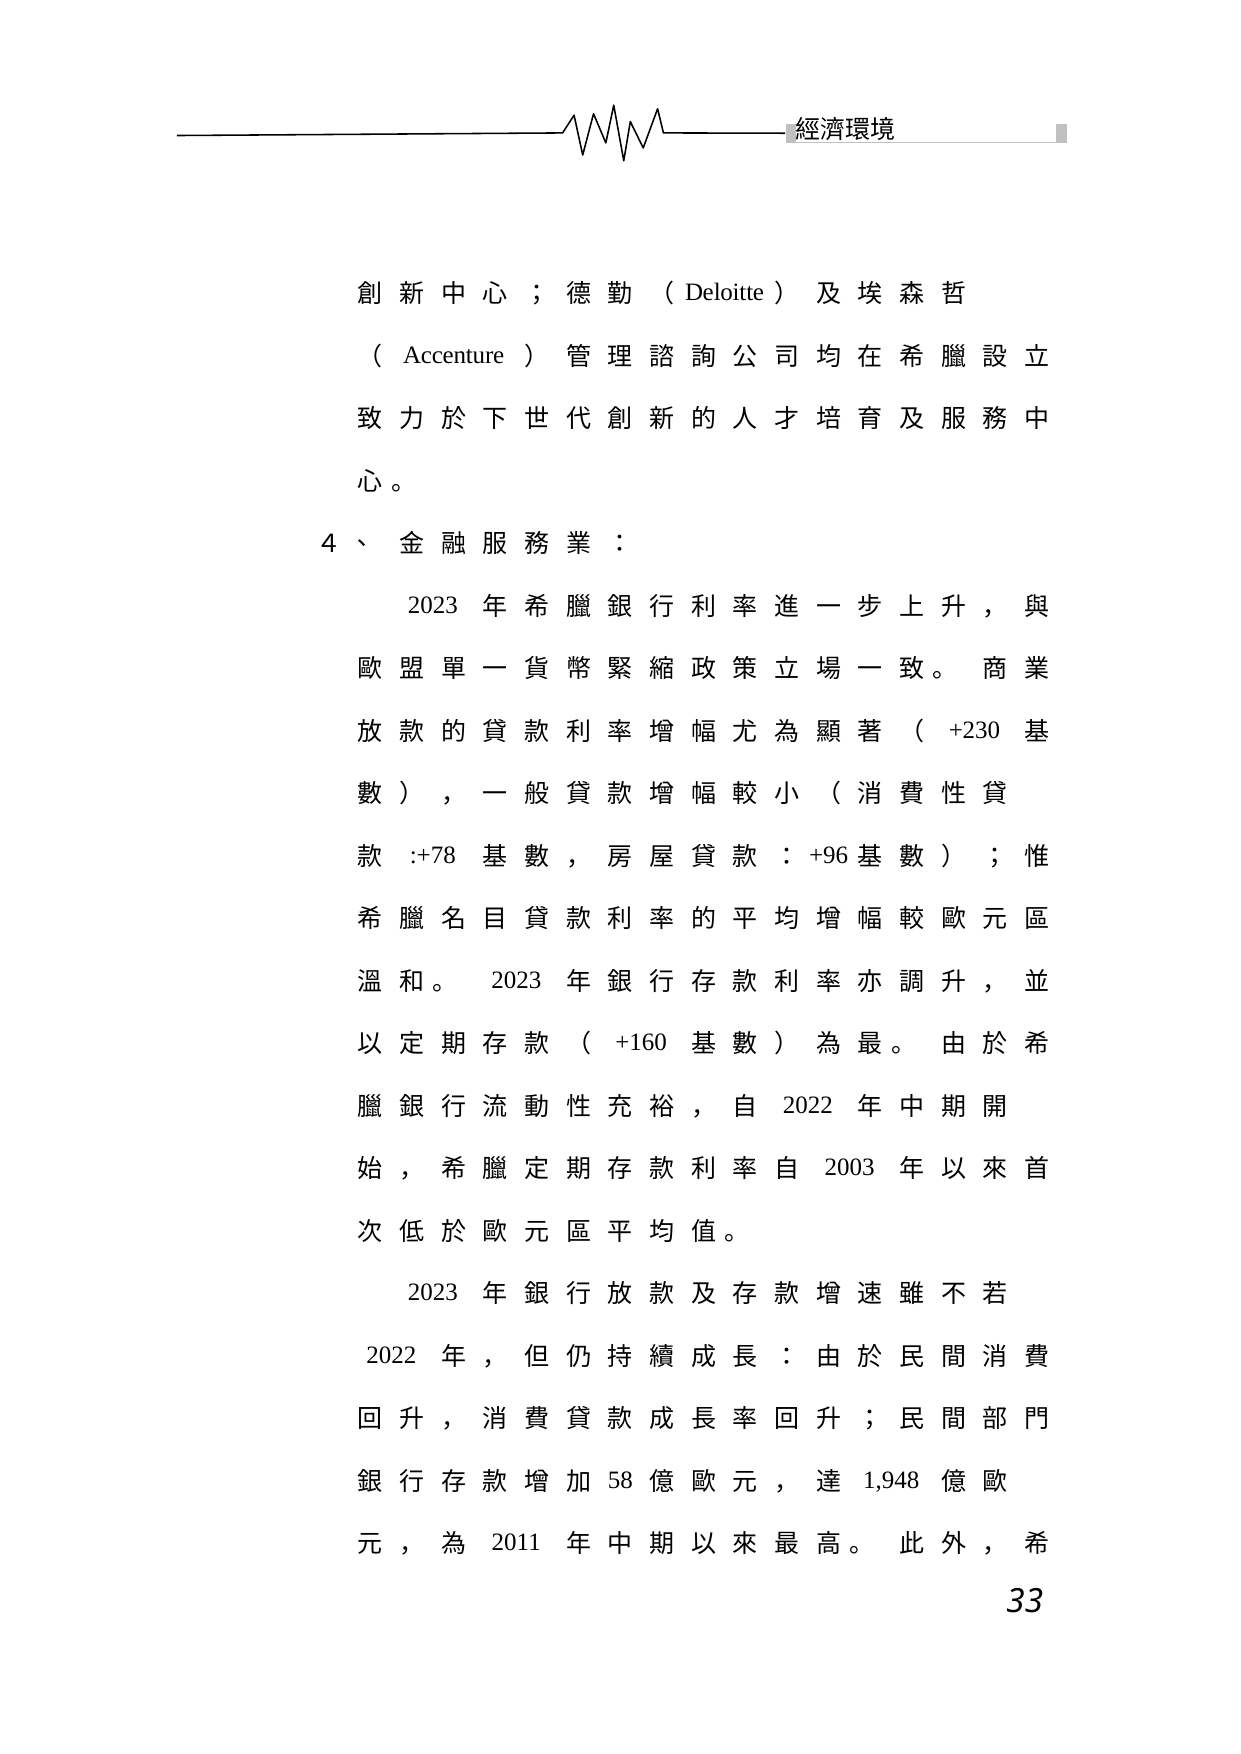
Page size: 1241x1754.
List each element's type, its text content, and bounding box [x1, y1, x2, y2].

text ４、金融服務業： [281, 500, 1058, 563]
text 2023年銀行放款及存款增速雖不若2022年，但仍持續成長：由於民間消費回升，消費貸款成長率回升；民間部門銀行存款增加58億歐元，達1,948億歐元，為2011年中期以來最高。此外，希 [330, 1250, 1058, 1563]
text 2023年希臘銀行利率進一步上升，與歐盟單一貨幣緊縮政策立場一致。商業放款的貸款利率增幅尤為顯著（+230基數），一般貸款增幅較小（消費性貸款:+78基數，房屋貸款：+96基數）；惟希臘名目貸款利率的平均增幅較歐元區溫和。2023年銀行存款利率亦調升，並以定期存款（+160基數）為最。由於希臘銀行流動性充裕，自2022年中期開始，希臘定期存款利率自2003年以來首次低於歐元區平均值。 [330, 563, 1058, 1250]
text 創新中心；德勤（Deloitte）及埃森哲（Accenture）管理諮詢公司均在希臘設立致力於下世代創新的人才培育及服務中心。 [330, 250, 1058, 500]
